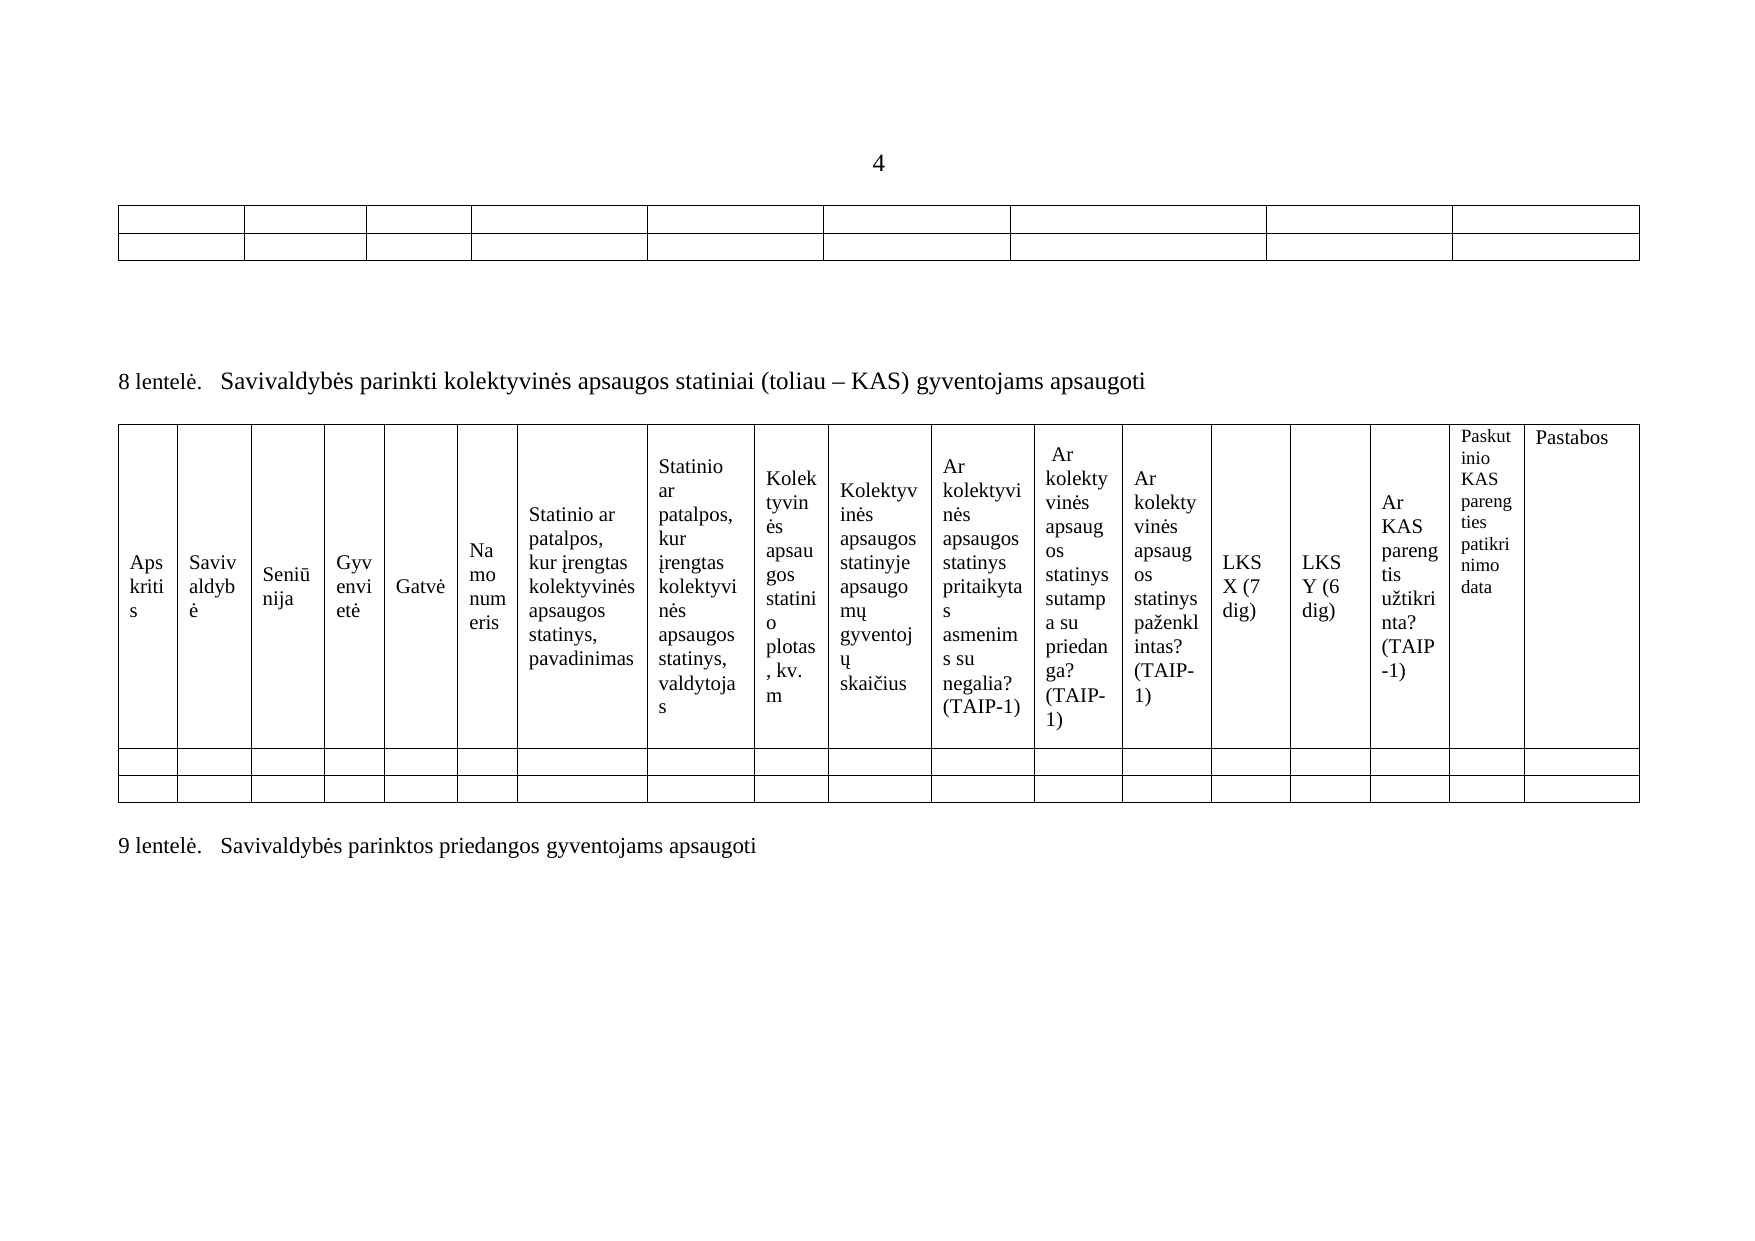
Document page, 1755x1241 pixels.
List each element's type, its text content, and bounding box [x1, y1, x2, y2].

table_cell [824, 234, 1010, 260]
table_cell [1267, 206, 1452, 233]
table_cell [824, 206, 1010, 233]
table_cell [325, 749, 384, 775]
table_cell [932, 776, 1034, 802]
table_cell [252, 776, 324, 802]
table_cell [648, 749, 754, 775]
table_cell [367, 234, 471, 260]
table_cell [1212, 749, 1290, 775]
table_cell [367, 206, 471, 233]
table_header Kolektyvinės apsaugos statinio plotas, kv. m [755, 425, 828, 747]
table_cell [1123, 776, 1211, 802]
table_header Namo numeris [458, 425, 517, 747]
table_cell [648, 206, 823, 233]
table_cell [245, 234, 366, 260]
table_header Ar kolektyvinės apsaugos statinys sutampa su priedanga? (TAIP-1) [1035, 425, 1122, 747]
table_cell [1453, 206, 1639, 233]
table_cell [829, 749, 931, 775]
table_cell [755, 749, 828, 775]
text 8 lentelė. Savivaldybės parinkti kolektyvinės apsaugos statiniai (toliau – KAS) gyventojams apsaugoti [118, 366, 1639, 395]
table_cell [1035, 749, 1122, 775]
table_cell [1453, 234, 1639, 260]
table_cell [648, 776, 754, 802]
table_header Pastabos [1525, 425, 1639, 747]
table_cell [1371, 776, 1449, 802]
table_header Ar kolektyvinės apsaugos statinys paženklintas? (TAIP-1) [1123, 425, 1211, 747]
table_cell [178, 776, 251, 802]
table_cell [245, 206, 366, 233]
table_cell [458, 776, 517, 802]
table_cell [119, 749, 177, 775]
table_cell [1011, 206, 1266, 233]
table_cell [385, 776, 457, 802]
table_cell [178, 749, 251, 775]
table_cell [1450, 749, 1524, 775]
table_header Gatvė [385, 425, 457, 747]
table_cell [755, 776, 828, 802]
table_header Statinio ar patalpos, kur įrengtas kolektyvinės apsaugos statinys, pavadinimas [518, 425, 647, 747]
table_cell [1212, 776, 1290, 802]
table_cell [1035, 776, 1122, 802]
table_cell [1291, 749, 1370, 775]
table_cell [648, 234, 823, 260]
table_cell [518, 749, 647, 775]
table_cell [119, 206, 244, 233]
table_header Savivaldybė [178, 425, 251, 747]
table_header LKS Y (6 dig) [1291, 425, 1370, 747]
table_cell [472, 234, 647, 260]
table_cell [1123, 749, 1211, 775]
table_header Apskritis [119, 425, 177, 747]
table_cell [119, 234, 244, 260]
table_cell [119, 776, 177, 802]
table_cell [1525, 776, 1639, 802]
table_header LKS X (7 dig) [1212, 425, 1290, 747]
table_header Kolektyvinės apsaugos statinyje apsaugomų gyventojų skaičius [829, 425, 931, 747]
table_header Seniūnija [252, 425, 324, 747]
table_cell [385, 749, 457, 775]
table_header Ar KAS parengtis užtikrinta? (TAIP-1) [1371, 425, 1449, 747]
table_cell [1267, 234, 1452, 260]
table_cell [1291, 776, 1370, 802]
table_cell [1450, 776, 1524, 802]
table_cell [325, 776, 384, 802]
table_cell [932, 749, 1034, 775]
table_cell [518, 776, 647, 802]
text 9 lentelė. Savivaldybės parinktos priedangos gyventojams apsaugoti [118, 830, 1639, 858]
table_cell [829, 776, 931, 802]
table_header Paskutinio KAS parengties patikrinimo data [1450, 425, 1524, 747]
table_header Statinio ar patalpos, kur įrengtas kolektyvinės apsaugos statinys, valdytojas [648, 425, 754, 747]
table_cell [1011, 234, 1266, 260]
table_cell [1525, 749, 1639, 775]
table_cell [252, 749, 324, 775]
table_header Gyvenvietė [325, 425, 384, 747]
table_cell [458, 749, 517, 775]
table_cell [472, 206, 647, 233]
table_cell [1371, 749, 1449, 775]
table_header Ar kolektyvinės apsaugos statinys pritaikytas asmenims su negalia? (TAIP-1) [932, 425, 1034, 747]
